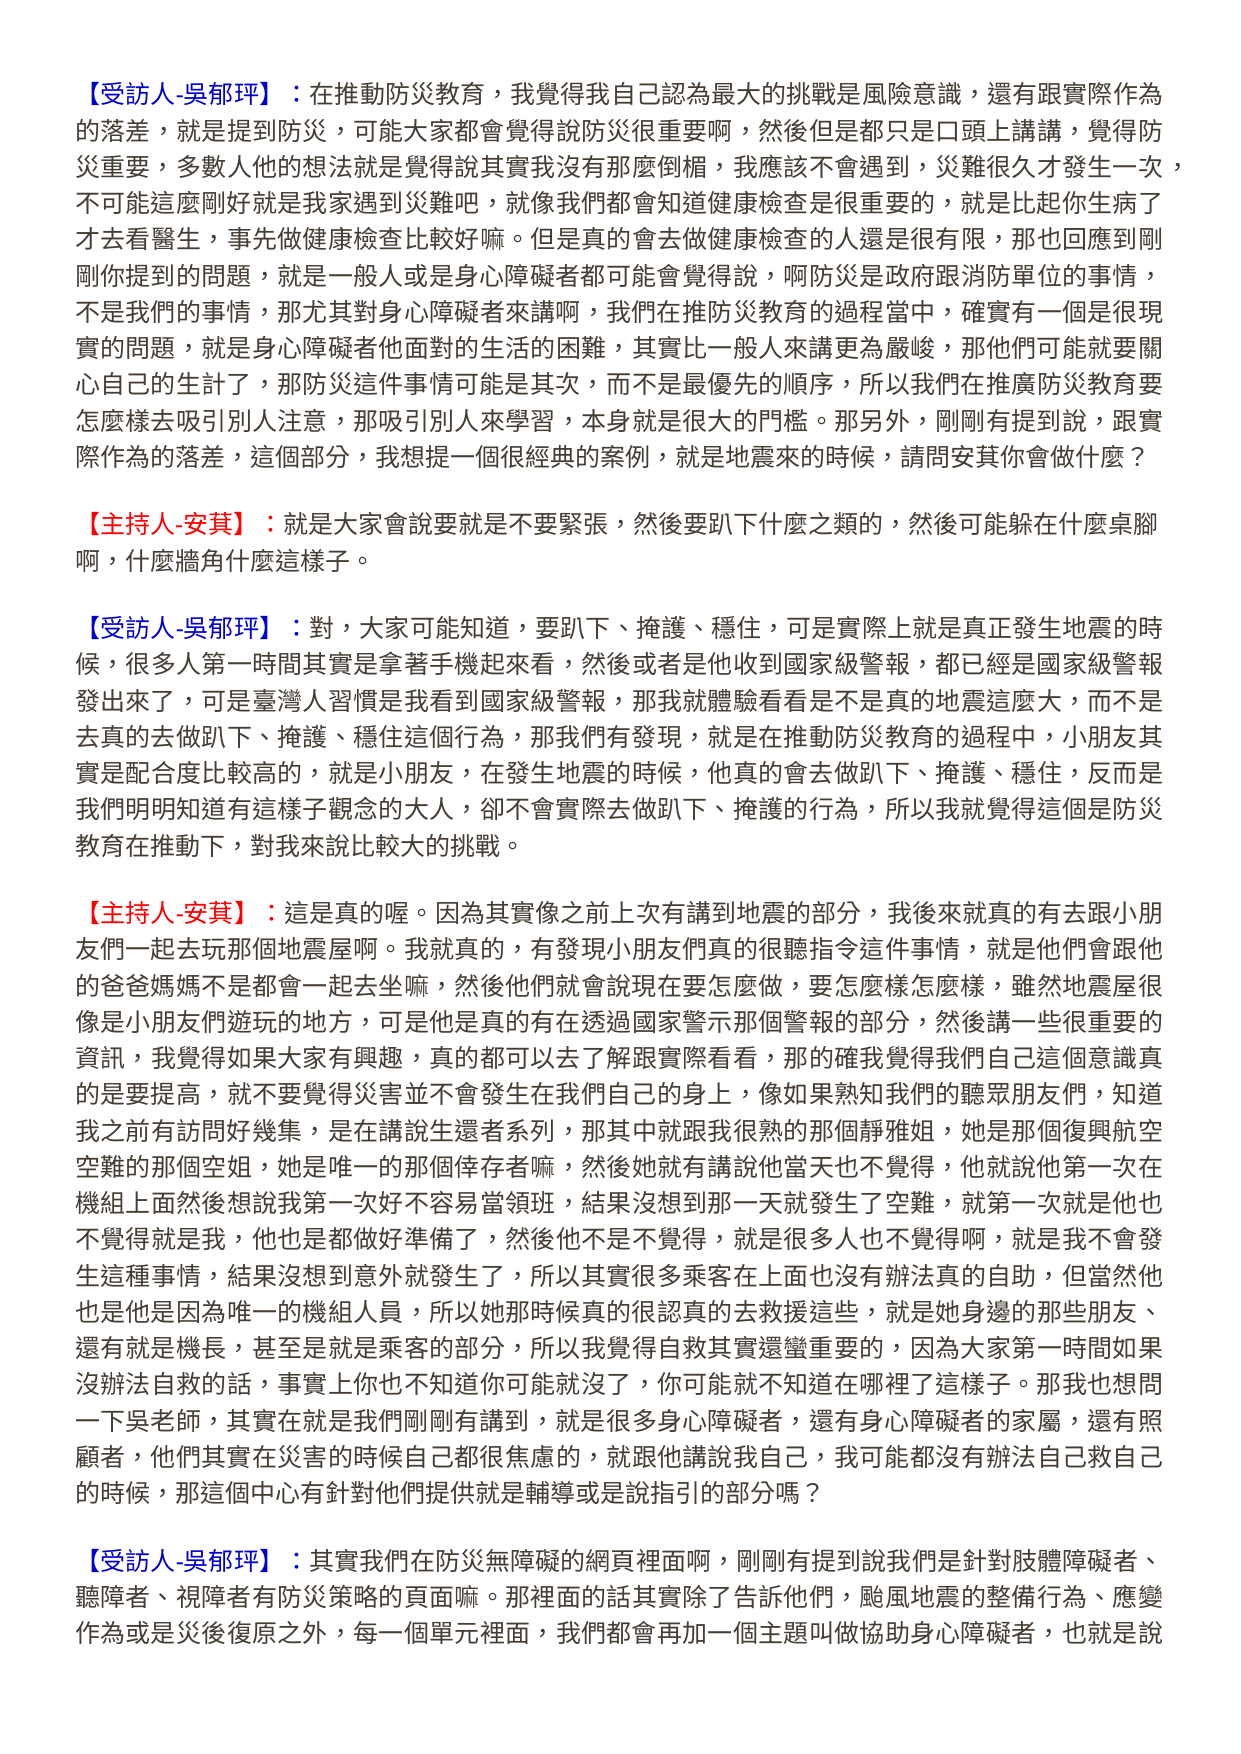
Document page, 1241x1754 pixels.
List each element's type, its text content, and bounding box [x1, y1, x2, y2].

subtitle 【主持人-安萁】：這是真的喔。因為其實像之前上次有講到地震的部分，我後來就真的有去跟小朋友們一起去玩那個地震屋啊。我就真的，有發現小朋友們真的很聽指令這件事情，就是他們會跟他的爸爸媽媽不是都會一起去坐嘛，然後他們就會說現在要怎麼做，要怎麼樣怎麼樣，雖然地震屋很像是小朋友們遊玩的地方，可是他是真的有在透過國家警示那個警報的部分，然後講一些很重要的資訊，我覺得如果大家有興趣，真的都可以去了解跟實際看看，那的確我覺得我們自己這個意識真的是要提高，就不要覺得災害並不會發生在我們自己的身上，像如果熟知我們的聽眾朋友們，知道我之前有訪問好幾集，是在講說生還者系列，那其中就跟我很熟的那個靜雅姐，她是那個復興航空空難的那個空姐，她是唯一的那個倖存者嘛，然後她就有講說他當天也不覺得，他就說他第一次在機組上面然後想說我第一次好不容易當領班，結果沒想到那一天就發生了空難，就第一次就是他也不覺得就是我，他也是都做好準備了，然後他不是不覺得，就是很多人也不覺得啊，就是我不會發生這種事情，結果沒想到意外就發生了，所以其實很多乘客在上面也沒有辦法真的自助，但當然他也是他是因為唯一的機組人員，所以她那時候真的很認真的去救援這些，就是她身邊的那些朋友、還有就是機長，甚至是就是乘客的部分，所以我覺得自救其實還蠻重要的，因為大家第一時間如果沒辦法自救的話，事實上你也不知道你可能就沒了，你可能就不知道在哪裡了這樣子。那我也想問一下吳老師，其實在就是我們剛剛有講到，就是很多身心障礙者，還有身心障礙者的家屬，還有照顧者，他們其實在災害的時候自己都很焦慮的，就跟他講說我自己，我可能都沒有辦法自己救自己的時候，那這個中心有針對他們提供就是輔導或是說指引的部分嗎？ [75, 894, 1165, 1510]
subtitle 【受訪人-吳郁玶】：其實我們在防災無障礙的網頁裡面啊，剛剛有提到說我們是針對肢體障礙者、聽障者、視障者有防災策略的頁面嘛。那裡面的話其實除了告訴他們，颱風地震的整備行為、應變作為或是災後復原之外，每一個單元裡面，我們都會再加一個主題叫做協助身心障礙者，也就是說 [75, 1541, 1165, 1650]
subtitle 【主持人-安萁】：就是大家會說要就是不要緊張，然後要趴下什麼之類的，然後可能躲在什麼桌腳啊，什麼牆角什麼這樣子。 [75, 505, 1165, 577]
subtitle 【受訪人-吳郁玶】：在推動防災教育，我覺得我自己認為最大的挑戰是風險意識，還有跟實際作為的落差，就是提到防災，可能大家都會覺得說防災很重要啊，然後但是都只是口頭上講講，覺得防災重要，多數人他的想法就是覺得說其實我沒有那麼倒楣，我應該不會遇到，災難很久才發生一次，不可能這麼剛好就是我家遇到災難吧，就像我們都會知道健康檢查是很重要的，就是比起你生病了才去看醫生，事先做健康檢查比較好嘛。但是真的會去做健康檢查的人還是很有限，那也回應到剛剛你提到的問題，就是一般人或是身心障礙者都可能會覺得說，啊防災是政府跟消防單位的事情，不是我們的事情，那尤其對身心障礙者來講啊，我們在推防災教育的過程當中，確實有一個是很現實的問題，就是身心障礙者他面對的生活的困難，其實比一般人來講更為嚴峻，那他們可能就要關心自己的生計了，那防災這件事情可能是其次，而不是最優先的順序，所以我們在推廣防災教育要怎麼樣去吸引別人注意，那吸引別人來學習，本身就是很大的門檻。那另外，剛剛有提到說，跟實際作為的落差，這個部分，我想提一個很經典的案例，就是地震來的時候，請問安萁你會做什麼？ [75, 75, 1165, 474]
subtitle 【受訪人-吳郁玶】：對，大家可能知道，要趴下、掩護、穩住，可是實際上就是真正發生地震的時候，很多人第一時間其實是拿著手機起來看，然後或者是他收到國家級警報，都已經是國家級警報發出來了，可是臺灣人習慣是我看到國家級警報，那我就體驗看看是不是真的地震這麼大，而不是去真的去做趴下、掩護、穩住這個行為，那我們有發現，就是在推動防災教育的過程中，小朋友其實是配合度比較高的，就是小朋友，在發生地震的時候，他真的會去做趴下、掩護、穩住，反而是我們明明知道有這樣子觀念的大人，卻不會實際去做趴下、掩護的行為，所以我就覺得這個是防災教育在推動下，對我來說比較大的挑戰。 [75, 609, 1165, 862]
